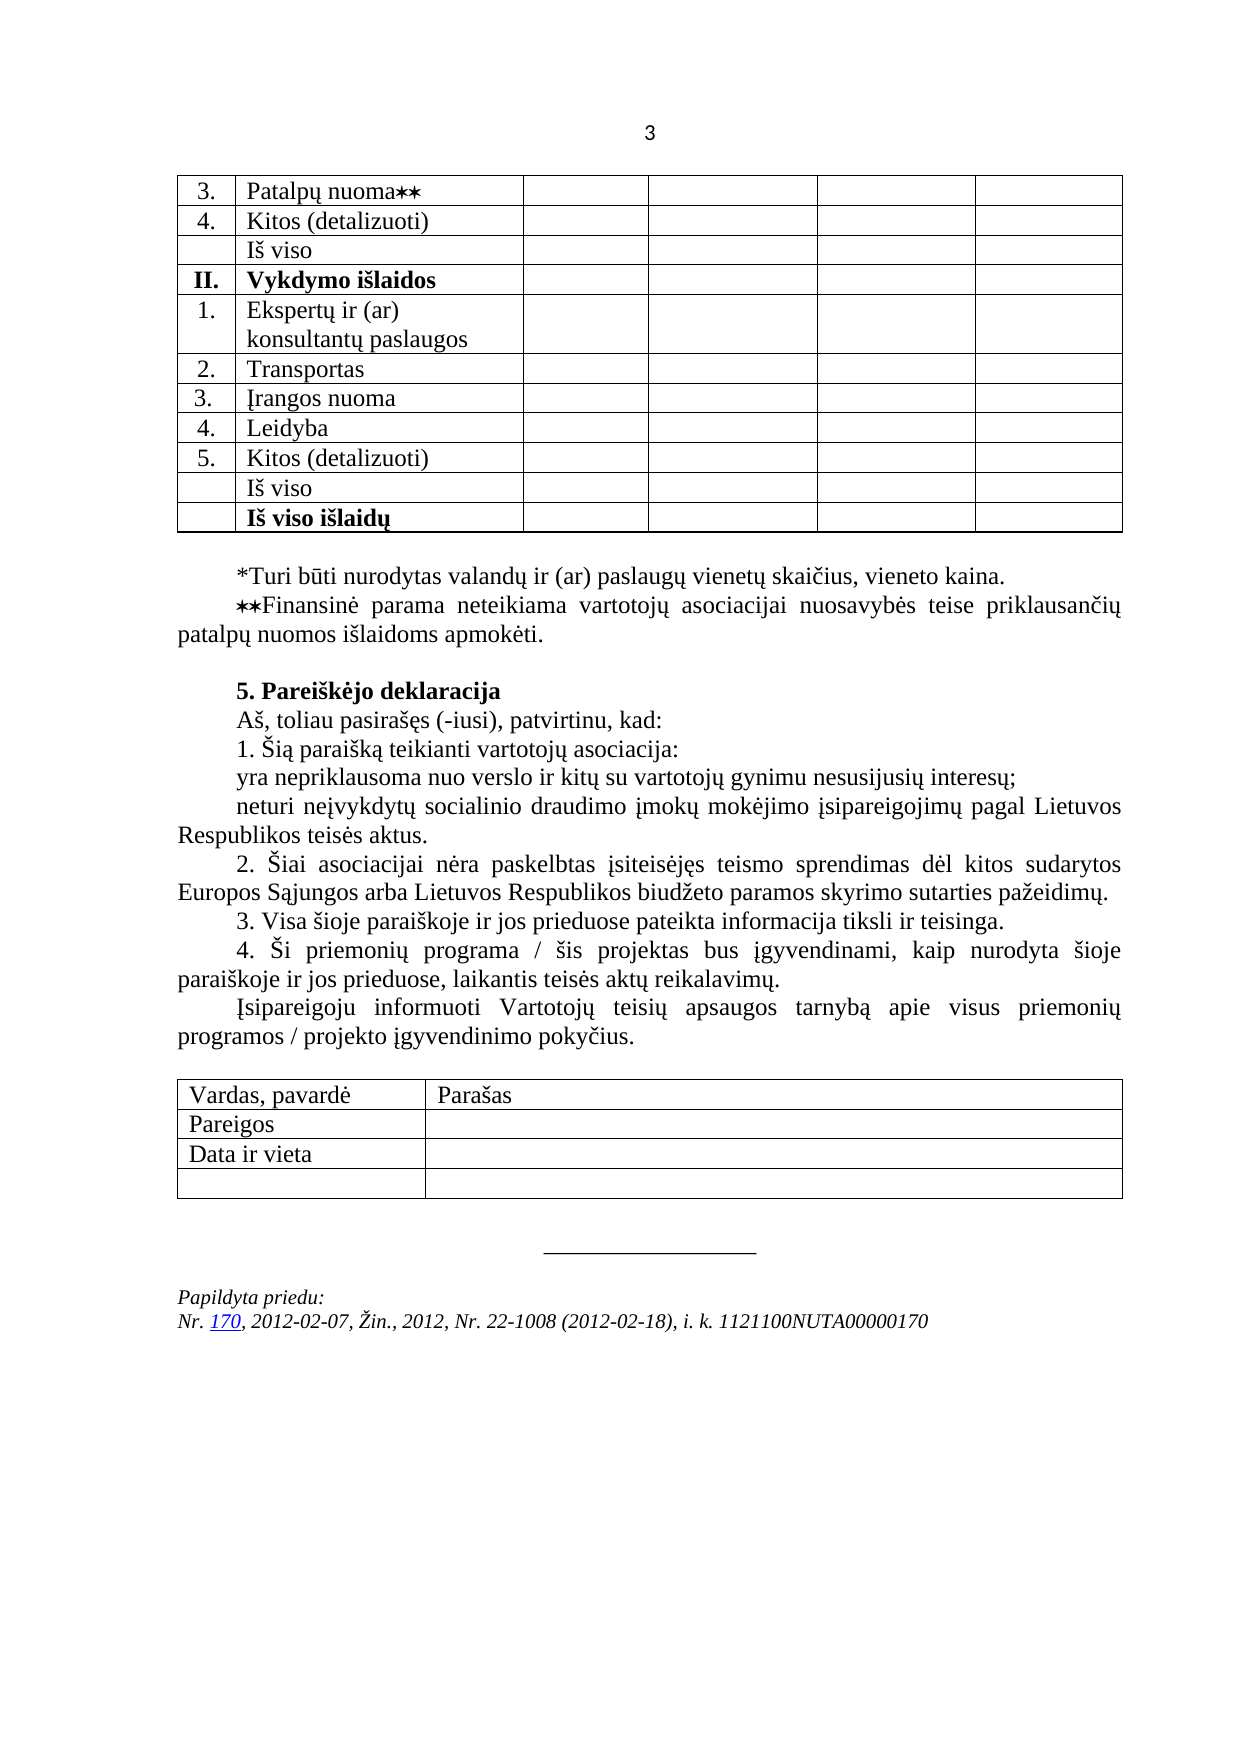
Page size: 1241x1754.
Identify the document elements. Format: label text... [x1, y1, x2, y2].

table_cell [426, 1169, 1122, 1198]
text yra nepriklausoma nuo verslo ir kitų su vartotojų gynimu nesusijusių interesų; [177, 762, 1122, 791]
table_cell 3. [178, 384, 235, 412]
table_cell [818, 443, 975, 472]
table_cell Transportas [236, 354, 523, 382]
table_cell [524, 236, 648, 264]
table_cell Pareigos [178, 1110, 425, 1138]
table_cell 5. [178, 443, 235, 472]
table_cell 3. [178, 176, 235, 205]
table_cell [649, 473, 817, 502]
table_cell [818, 265, 975, 294]
table_cell [818, 473, 975, 502]
table_cell [818, 384, 975, 412]
table_cell [524, 265, 648, 294]
text Papildyta priedu: [177, 1285, 1122, 1309]
table_cell [178, 473, 235, 502]
table_cell [426, 1110, 1122, 1138]
table_cell [649, 384, 817, 412]
table_cell Iš viso [236, 236, 523, 264]
table_cell Iš viso išlaidų [236, 503, 523, 531]
table_cell [818, 206, 975, 234]
table_cell [976, 413, 1122, 442]
table_cell [976, 176, 1122, 205]
table_cell [976, 384, 1122, 412]
table_cell [649, 176, 817, 205]
table_cell [818, 413, 975, 442]
table_cell [178, 1169, 425, 1198]
table_cell [818, 236, 975, 264]
text 2. Šiai asociacijai nėra paskelbtas įsiteisėjęs teismo sprendimas dėl kitos sudarytos Europos Sąjungos arba Lietuvos Respublikos biudžeto paramos skyrimo sutarties pažeidimų. [177, 849, 1122, 906]
text 5. Pareiškėjo deklaracija [177, 676, 1122, 705]
table_cell [976, 206, 1122, 234]
table_cell [818, 503, 975, 531]
table_cell 4. [178, 206, 235, 234]
table_cell [818, 176, 975, 205]
table_cell Leidyba [236, 413, 523, 442]
table_cell [426, 1139, 1122, 1168]
table_cell [178, 236, 235, 264]
table_cell [649, 503, 817, 531]
table_cell Kitos (detalizuoti) [236, 206, 523, 234]
table_cell Kitos (detalizuoti) [236, 443, 523, 472]
table_cell [524, 503, 648, 531]
table_cell [649, 443, 817, 472]
table_cell 1. [178, 295, 235, 353]
text _________________ [177, 1228, 1122, 1256]
table_cell [976, 265, 1122, 294]
table_cell [976, 503, 1122, 531]
table_cell Iš viso [236, 473, 523, 502]
text *Turi būti nurodytas valandų ir (ar) paslaugų vienetų skaičius, vieneto kaina. [177, 561, 1122, 590]
text Finansinė parama neteikiama vartotojų asociacijai nuosavybės teise priklausančių patalpų nuomos išlaidoms apmokėti. [177, 590, 1122, 647]
table_cell [818, 354, 975, 382]
table_header Vardas, pavardė [178, 1080, 425, 1108]
text 4. Ši priemonių programa / šis projektas bus įgyvendinami, kaip nurodyta šioje paraiškoje ir jos prieduose, laikantis teisės aktų reikalavimų. [177, 935, 1122, 992]
table_cell [524, 176, 648, 205]
table_cell [976, 295, 1122, 353]
table_cell [976, 354, 1122, 382]
table_cell [649, 206, 817, 234]
table_cell [649, 295, 817, 353]
table_cell [818, 295, 975, 353]
table_cell [649, 265, 817, 294]
table_cell Vykdymo išlaidos [236, 265, 523, 294]
table_cell [976, 443, 1122, 472]
table_cell [524, 443, 648, 472]
text Aš, toliau pasirašęs (-iusi), patvirtinu, kad: [177, 705, 1122, 734]
table_cell [976, 236, 1122, 264]
table_cell [524, 473, 648, 502]
text neturi neįvykdytų socialinio draudimo įmokų mokėjimo įsipareigojimų pagal Lietuvos Respublikos teisės aktus. [177, 791, 1122, 849]
table_cell [649, 354, 817, 382]
table_cell [524, 384, 648, 412]
table_cell Data ir vieta [178, 1139, 425, 1168]
text Įsipareigoju informuoti Vartotojų teisių apsaugos tarnybą apie visus priemonių programos / projekto įgyvendinimo pokyčius. [177, 992, 1122, 1050]
text 3. Visa šioje paraiškoje ir jos prieduose pateikta informacija tiksli ir teisinga. [177, 906, 1122, 935]
table_cell Patalpų nuoma [236, 176, 523, 205]
table_cell [649, 413, 817, 442]
text Nr. 170, 2012-02-07, Žin., 2012, Nr. 22-1008 (2012-02-18), i. k. 1121100NUTA00000170 [177, 1309, 1122, 1333]
table_cell Įrangos nuoma [236, 384, 523, 412]
table_cell II. [178, 265, 235, 294]
table_cell 2. [178, 354, 235, 382]
table_cell [524, 413, 648, 442]
table_cell [524, 354, 648, 382]
table_cell [976, 473, 1122, 502]
text 1. Šią paraišką teikianti vartotojų asociacija: [177, 734, 1122, 762]
table_cell 4. [178, 413, 235, 442]
table_cell [524, 206, 648, 234]
table_cell [178, 503, 235, 531]
table_header Parašas [426, 1080, 1122, 1108]
table_cell [524, 295, 648, 353]
table_cell [649, 236, 817, 264]
table_cell Ekspertų ir (ar) konsultantų paslaugos [236, 295, 523, 353]
